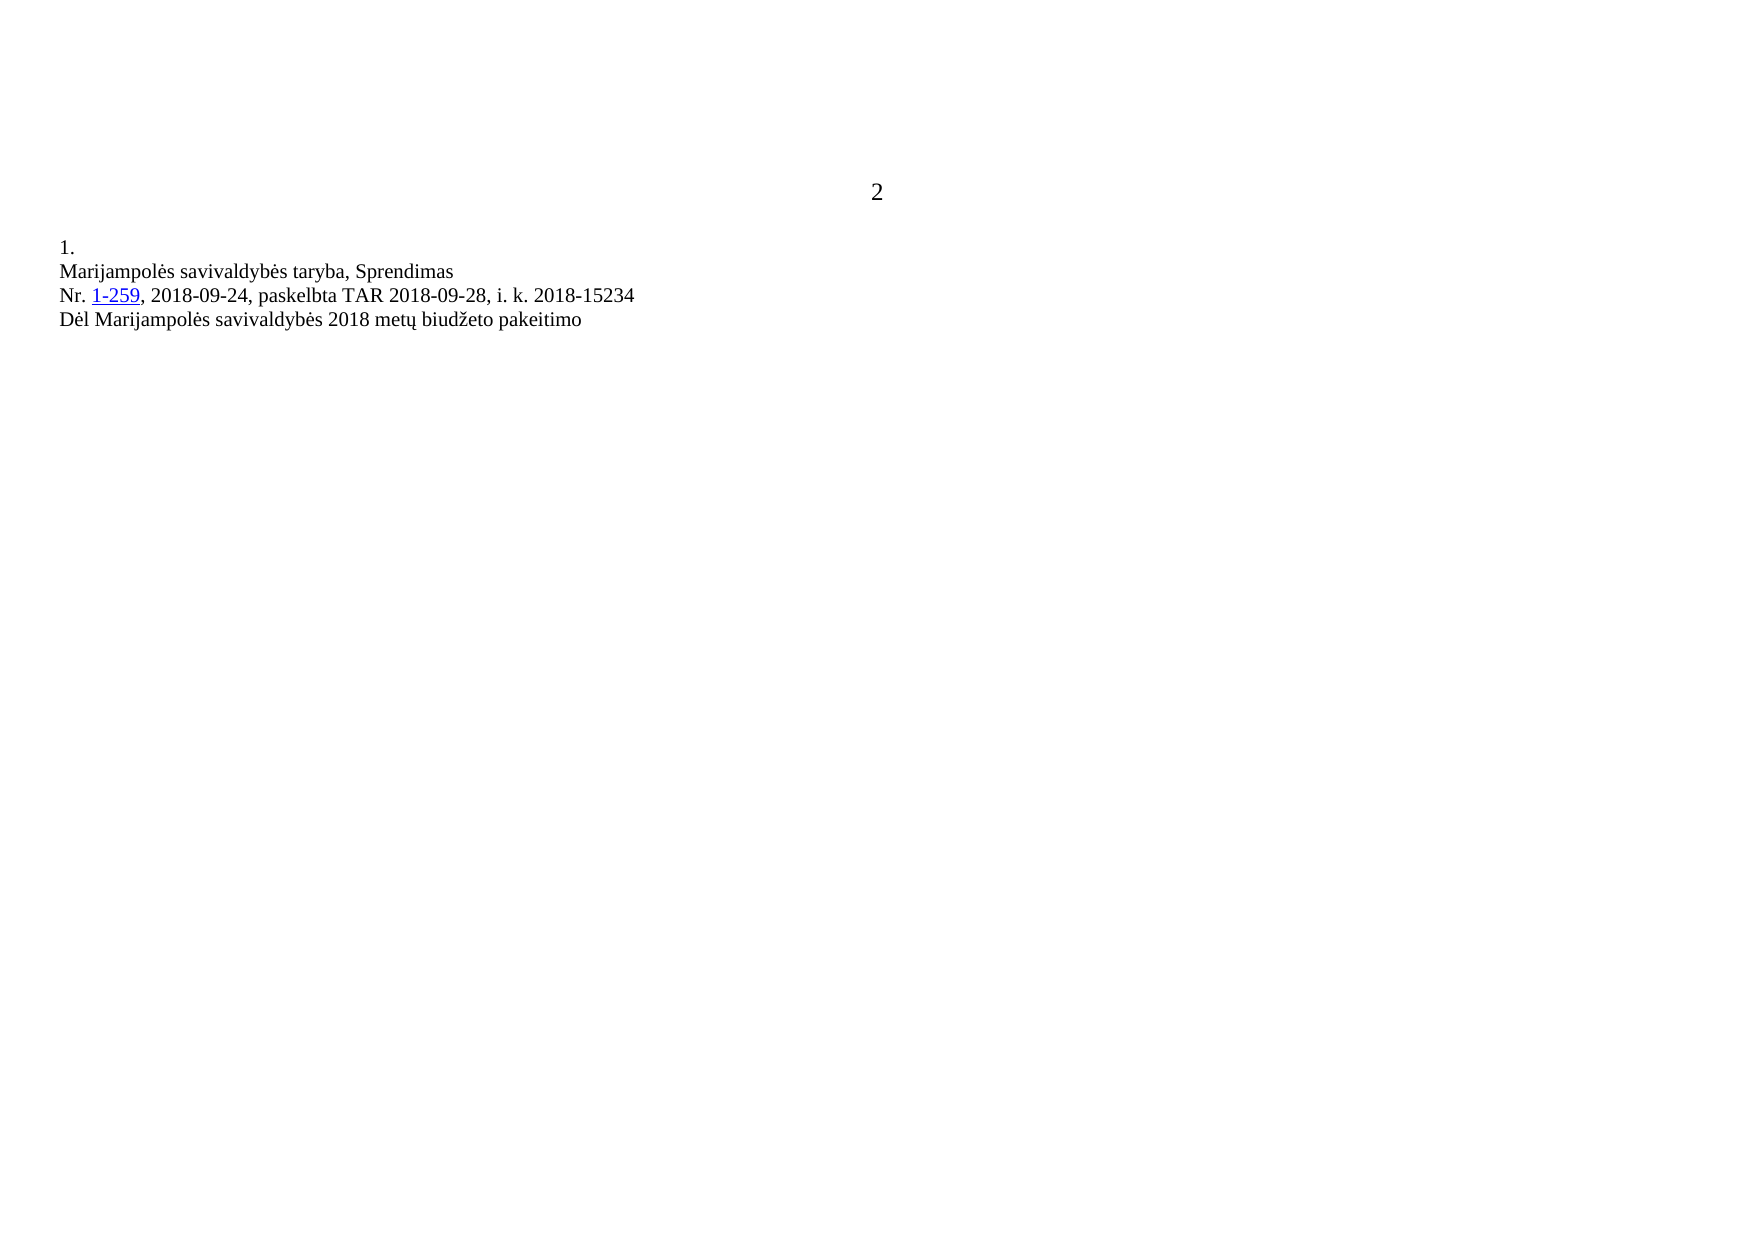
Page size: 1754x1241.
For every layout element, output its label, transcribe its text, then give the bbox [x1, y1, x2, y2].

text Nr. 1-259, 2018-09-24, paskelbta TAR 2018-09-28, i. k. 2018-15234 [59, 283, 1695, 307]
text 1. [59, 235, 1695, 259]
text Marijampolės savivaldybės taryba, Sprendimas [59, 259, 1695, 283]
text Dėl Marijampolės savivaldybės 2018 metų biudžeto pakeitimo [59, 307, 1695, 331]
